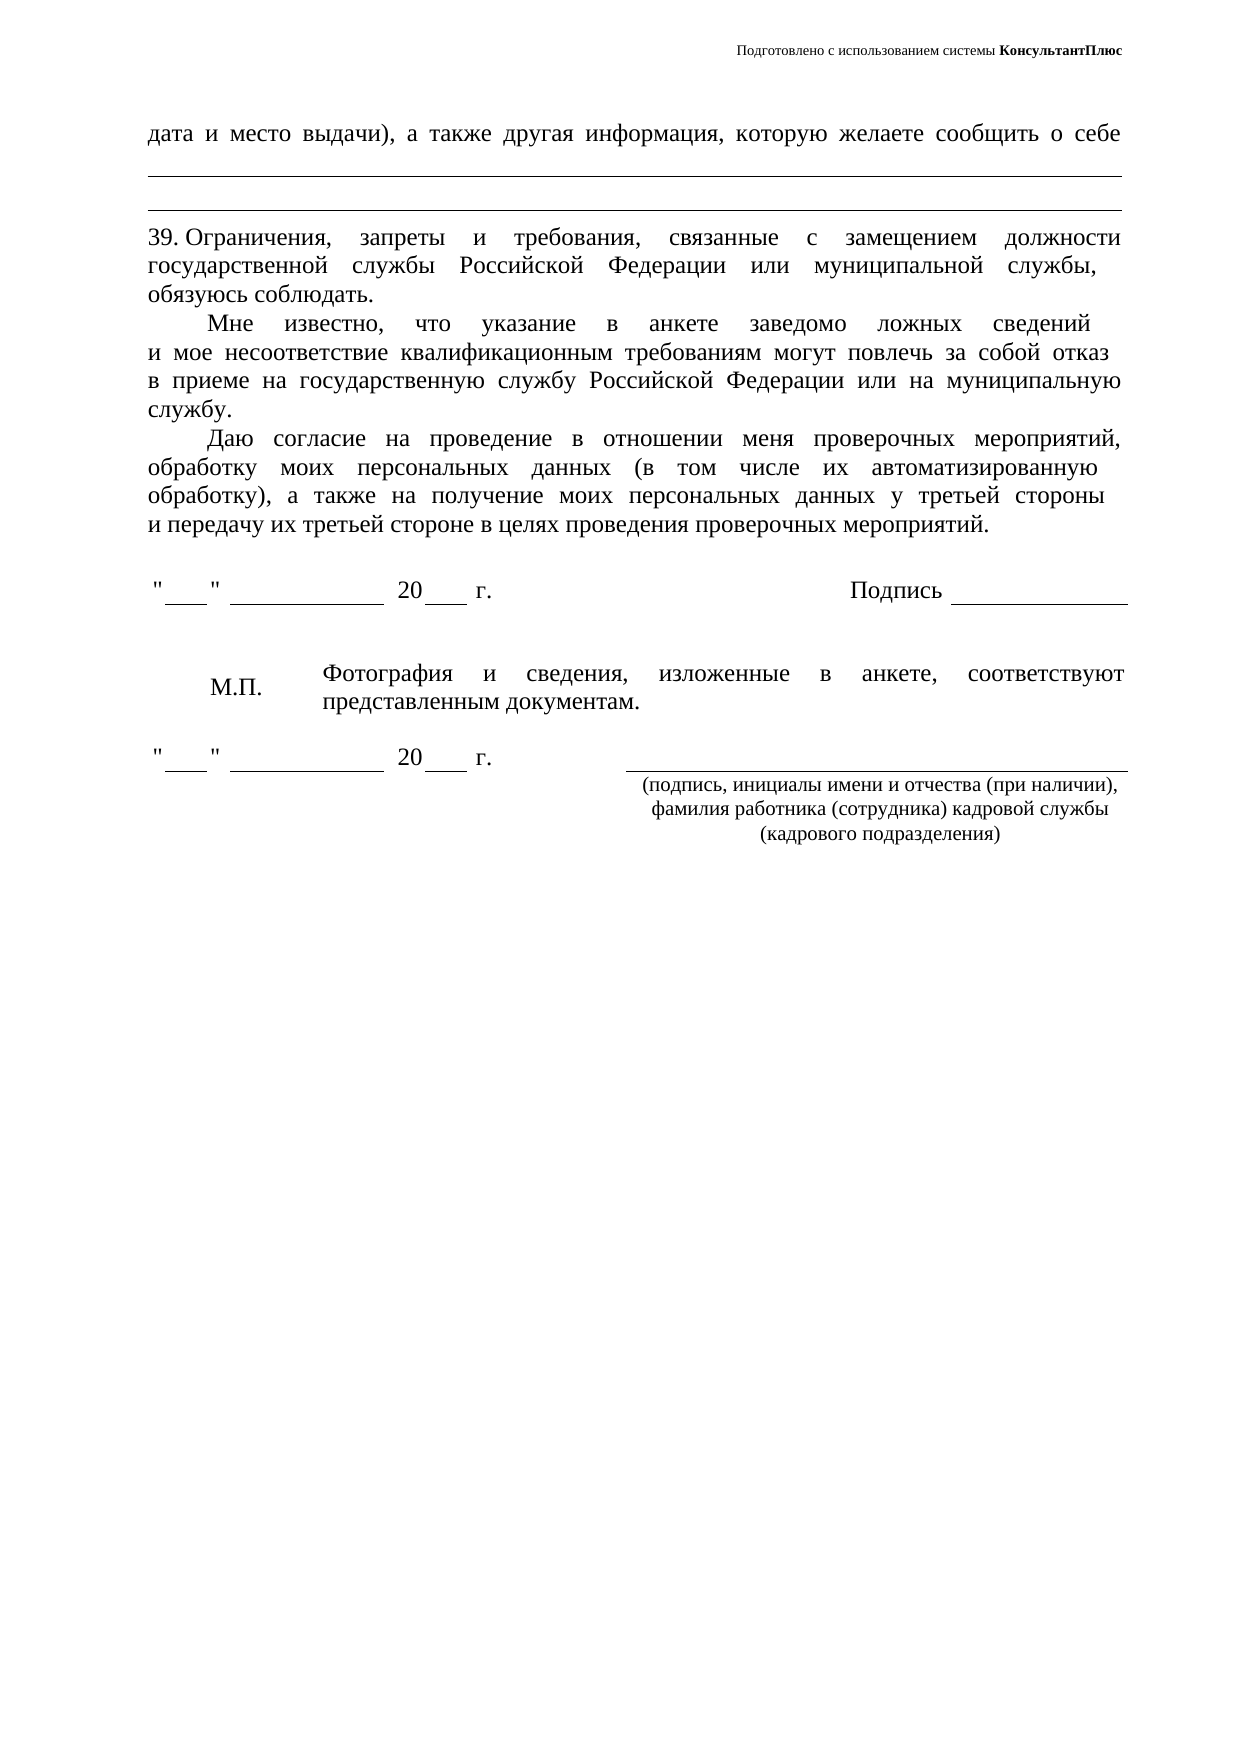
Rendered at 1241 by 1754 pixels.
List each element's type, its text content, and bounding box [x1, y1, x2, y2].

table_header Подпись [514, 575, 951, 604]
text 39. Ограничения, запреты и требования, связанные с замещением должности государственной службы Российской Федерации или муниципальной службы, обязуюсь соблюдать. [148, 222, 1122, 308]
table_header " [148, 575, 165, 604]
table_cell (подпись, инициалы имени и отчества (при наличии), фамилия работника (сотрудника) кадровой службы (кадрового подразделения) [626, 772, 1128, 844]
text Даю согласие на проведение в отношении меня проверочных мероприятий, обработку моих персональных данных (в том числе их автоматизированную обработку), а также на получение моих персональных данных у третьей стороны и передачу их третьей стороне в целях проведения проверочных мероприятий. [148, 423, 1122, 538]
table_header [425, 575, 467, 604]
table_cell [384, 771, 425, 844]
table_cell [230, 772, 384, 844]
table_header [230, 575, 384, 604]
table_header М.П. [148, 658, 319, 715]
table_cell [425, 772, 467, 844]
table_header " [207, 575, 230, 604]
table_header [165, 575, 207, 604]
table_cell [148, 771, 165, 844]
table_header г. [467, 743, 626, 771]
table_header [425, 743, 467, 771]
table_header Фотография и сведения, изложенные в анкете, соответствуют представленным документам. [319, 658, 1128, 715]
table_cell [165, 772, 207, 844]
text Мне известно, что указание в анкете заведомо ложных сведений и мое несоответствие квалификационным требованиям могут повлечь за собой отказ в приеме на государственную службу Российской Федерации или на муниципальную службу. [148, 308, 1122, 423]
table_header [165, 743, 207, 771]
table_header " [148, 743, 165, 771]
table_cell [467, 771, 626, 844]
table_header г. [467, 575, 514, 604]
text дата и место выдачи), а также другая информация, которую желаете сообщить о себе [148, 118, 1122, 176]
table_header [626, 743, 1128, 771]
table_header [951, 575, 1128, 604]
table_header [230, 743, 384, 771]
table_cell [207, 771, 230, 844]
table_header " [207, 743, 230, 771]
table_header 20 [384, 575, 425, 604]
table_header 20 [384, 743, 425, 771]
